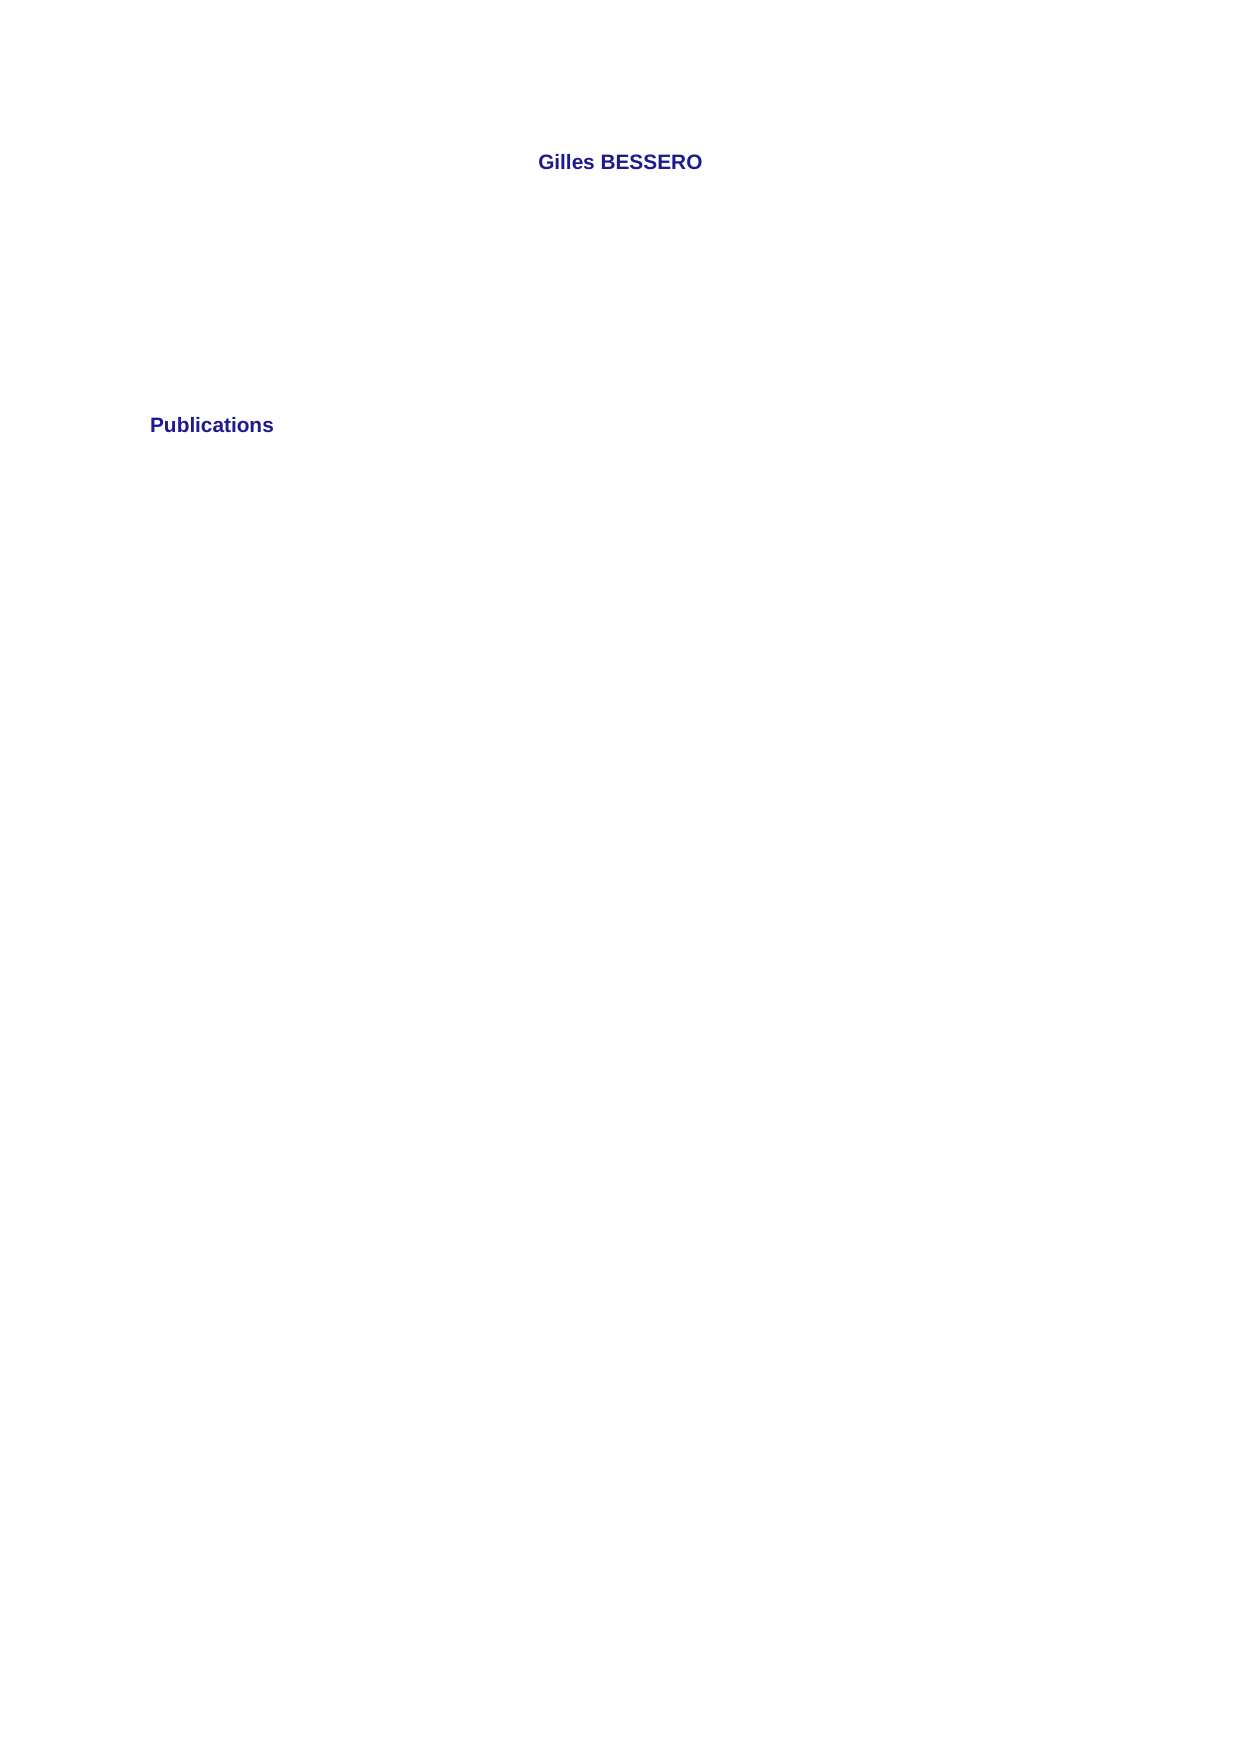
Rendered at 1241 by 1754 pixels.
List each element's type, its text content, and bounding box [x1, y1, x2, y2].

subtitle Publications [150, 412, 1090, 436]
subtitle Gilles BESSERO [150, 150, 1090, 174]
